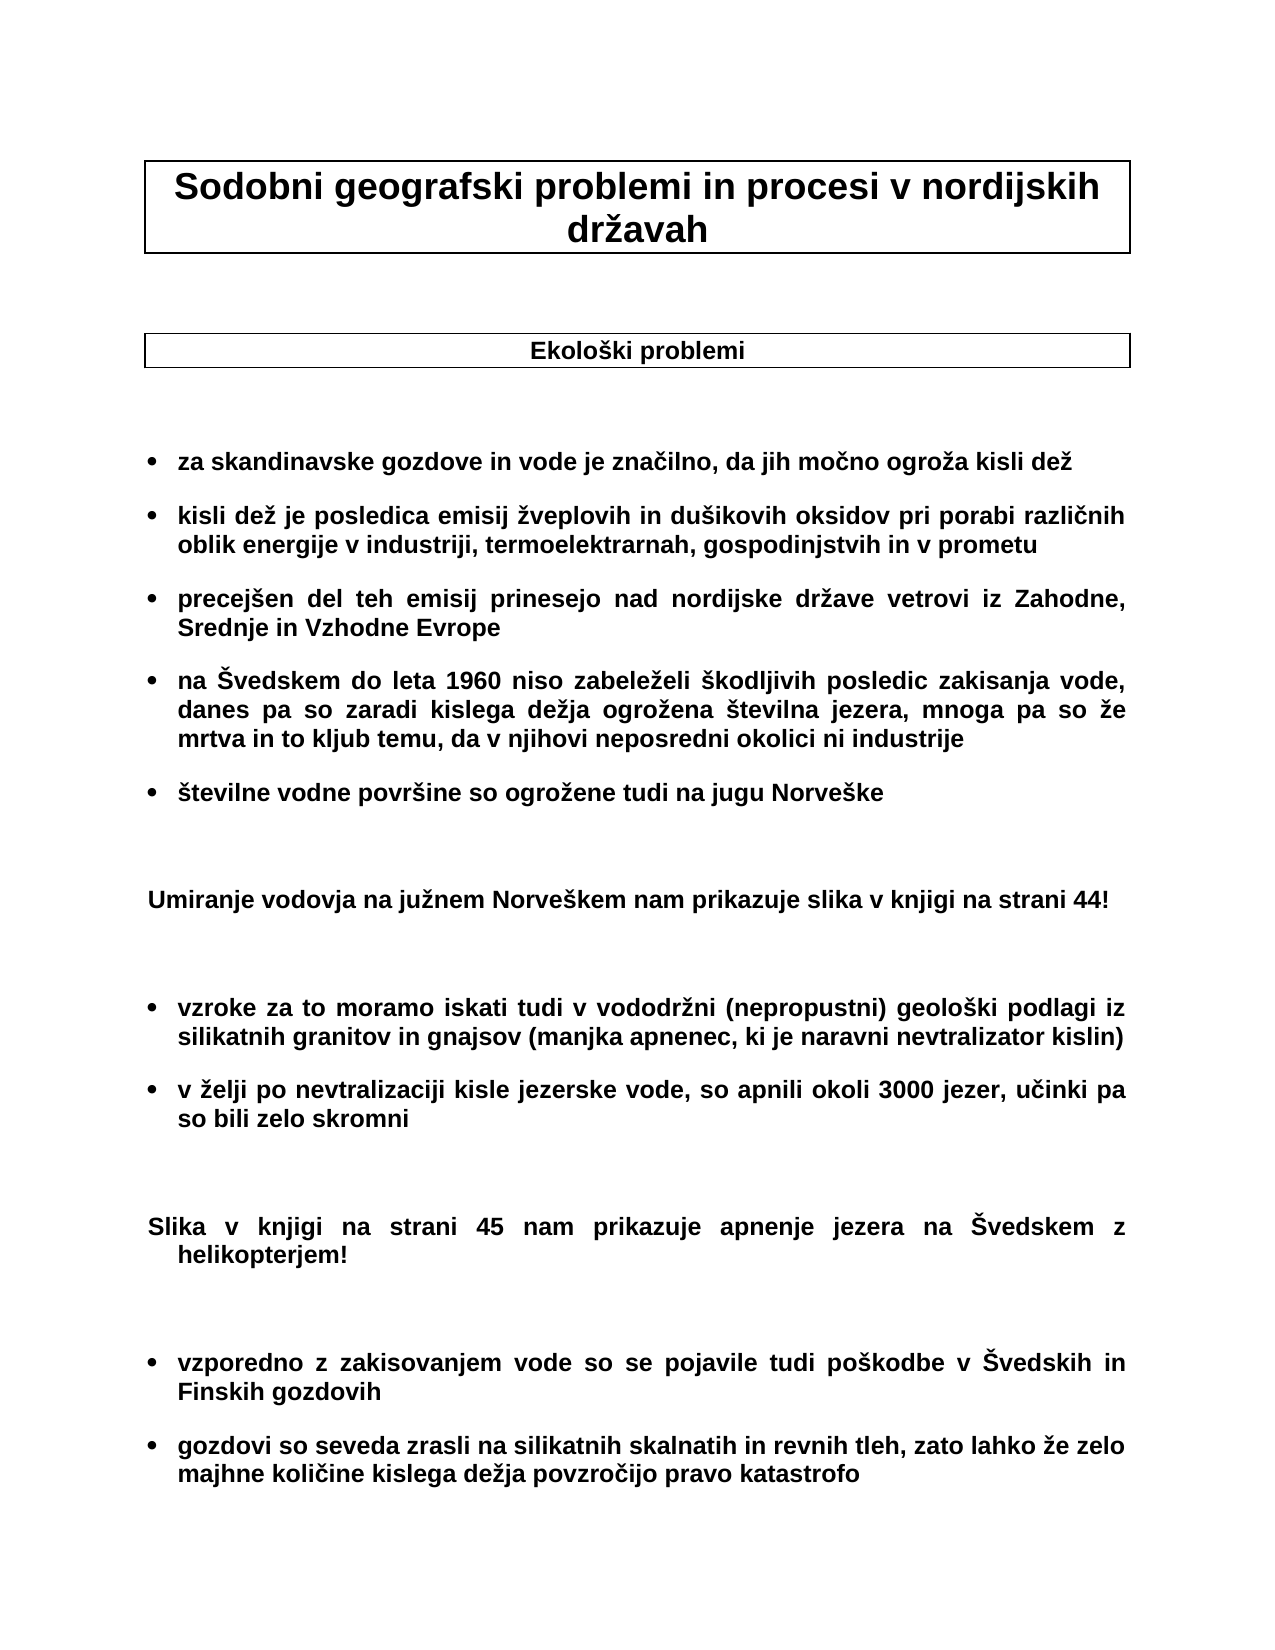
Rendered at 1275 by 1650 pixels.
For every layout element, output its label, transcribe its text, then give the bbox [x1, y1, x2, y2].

list kisli dež je posledica emisij žveplovih in dušikovih oksidov pri porabi različnih oblik energije v industriji, termoelektrarnah, gospodinjstvih in v prometu [148, 501, 1127, 559]
text Umiranje vodovja na južnem Norveškem nam prikazuje slika v knjigi na strani 44! [148, 885, 1127, 914]
list številne vodne površine so ogrožene tudi na jugu Norveške [148, 778, 1127, 807]
list v želji po nevtralizaciji kisle jezerske vode, so apnili okoli 3000 jezer, učinki pa so bili zelo skromni [148, 1075, 1127, 1133]
list na Švedskem do leta 1960 niso zabeleželi škodljivih posledic zakisanja vode, danes pa so zaradi kislega dežja ogrožena številna jezera, mnoga pa so že mrtva in to kljub temu, da v njihovi neposredni okolici ni industrije [148, 666, 1127, 753]
text Slika v knjigi na strani 45 nam prikazuje apnenje jezera na Švedskem z helikopterjem! [148, 1212, 1127, 1269]
text Sodobni geografski problemi in procesi v nordijskih državah [146, 162, 1129, 252]
list vzporedno z zakisovanjem vode so se pojavile tudi poškodbe v Švedskih in Finskih gozdovih [148, 1348, 1127, 1406]
list vzroke za to moramo iskati tudi v vododržni (nepropustni) geološki podlagi iz silikatnih granitov in gnajsov (manjka apnenec, ki je naravni nevtralizator kislin) [148, 993, 1127, 1050]
text Ekološki problemi [146, 334, 1129, 367]
list precejšen del teh emisij prinesejo nad nordijske države vetrovi iz Zahodne, Srednje in Vzhodne Evrope [148, 584, 1127, 641]
list gozdovi so seveda zrasli na silikatnih skalnatih in revnih tleh, zato lahko že zelo majhne količine kislega dežja povzročijo pravo katastrofo [148, 1431, 1127, 1488]
list za skandinavske gozdove in vode je značilno, da jih močno ogroža kisli dež [148, 447, 1127, 476]
